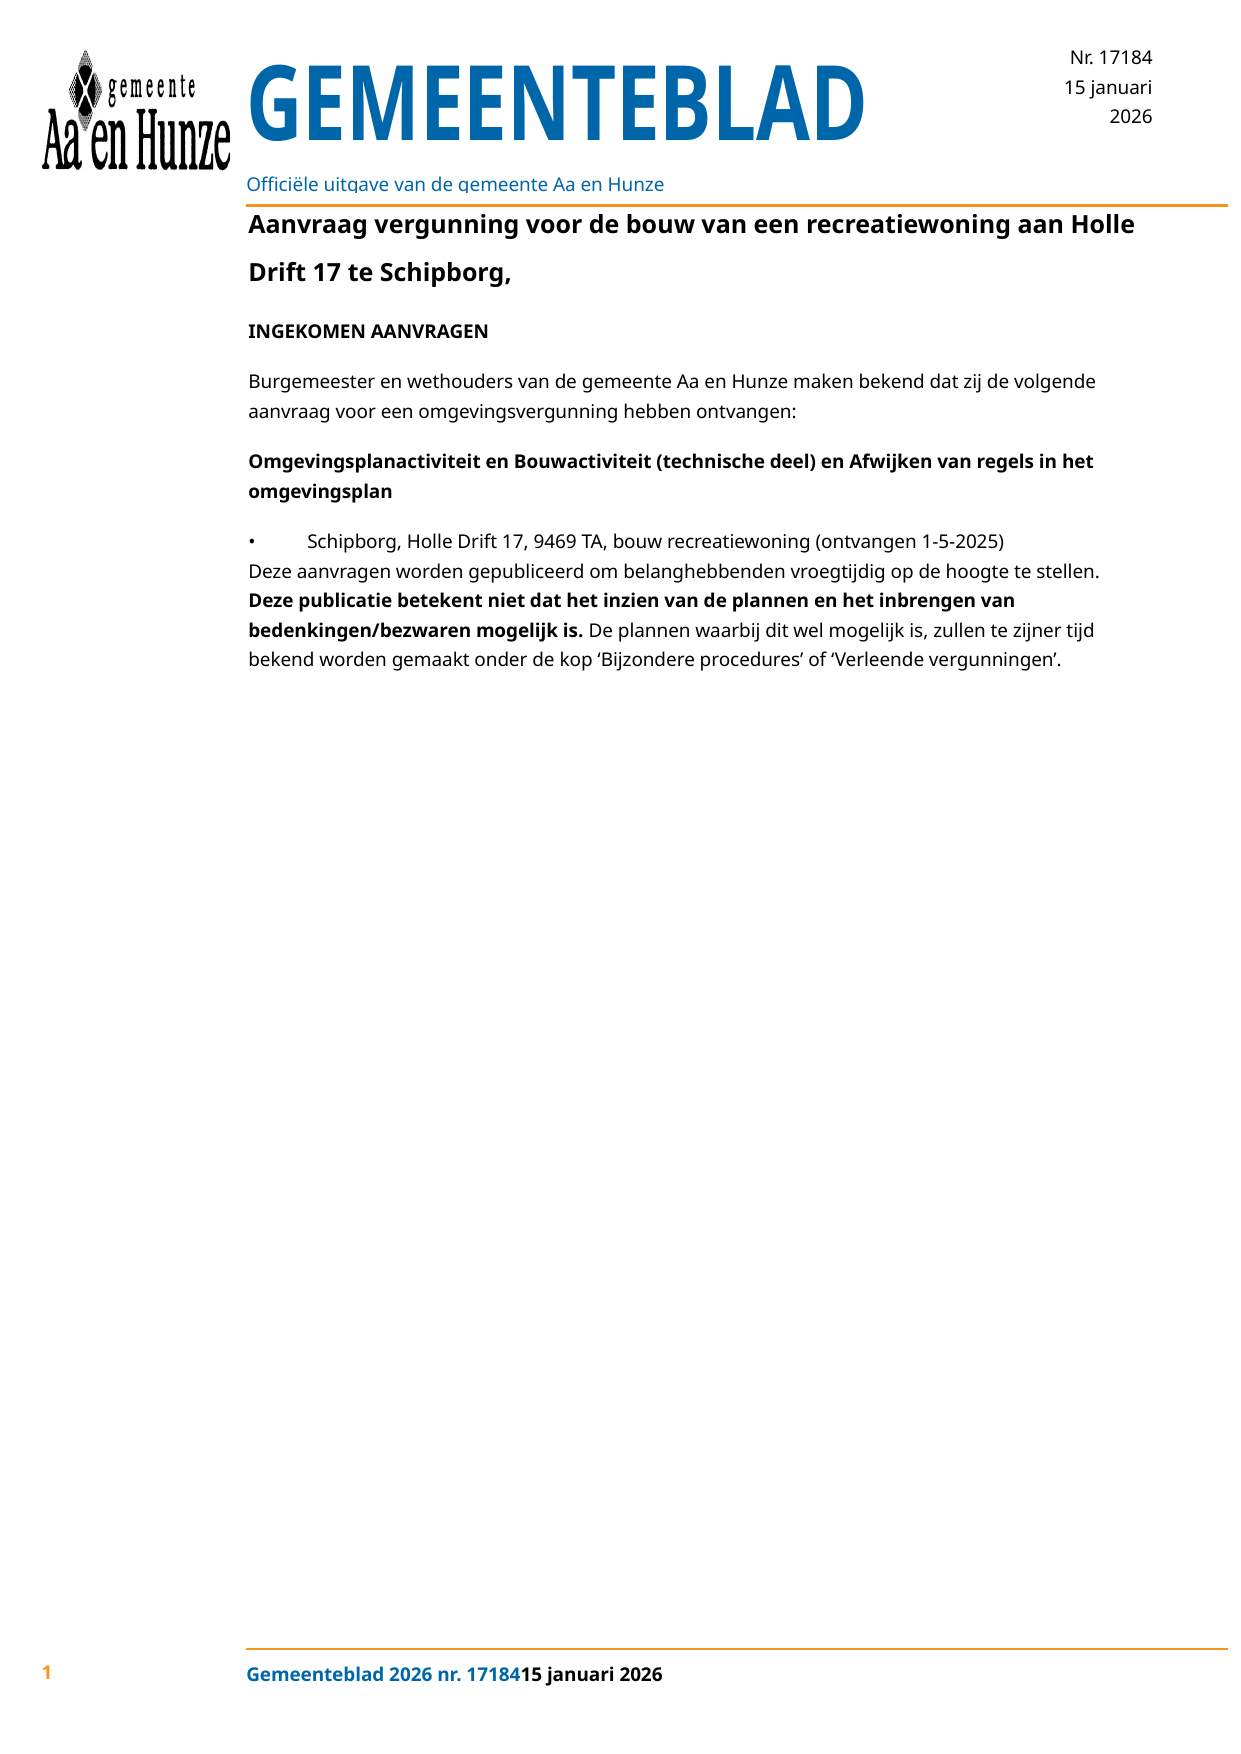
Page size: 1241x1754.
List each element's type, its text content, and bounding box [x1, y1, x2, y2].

list Schipborg, Holle Drift 17, 9469 TA, bouw recreatiewoning (ontvangen 1-5-2025) [248, 528, 1152, 554]
text INGEKOMEN AANVRAGEN [248, 318, 1152, 344]
picture [41, 47, 231, 172]
text Deze aanvragen worden gepubliceerd om belanghebbenden vroegtijdig op de hoogte te stellen. Deze publicatie betekent niet dat het inzien van de plannen en het inbrengen van bedenkingen/bezwaren mogelijk is. De plannen waarbij dit wel mogelijk is, zullen te zijner tijd bekend worden gemaakt onder de kop ‘Bijzondere procedures’ of ‘Verleende vergunningen’. [248, 558, 1152, 672]
text Aanvraag vergunning voor de bouw van een recreatiewoning aan Holle Drift 17 te Schipborg, [248, 207, 1152, 288]
text Burgemeester en wethouders van de gemeente Aa en Hunze maken bekend dat zij de volgende aanvraag voor een omgevingsvergunning hebben ontvangen: [248, 368, 1152, 424]
text Omgevingsplanactiviteit en Bouwactiviteit (technische deel) en Afwijken van regels in het omgevingsplan [248, 448, 1152, 504]
